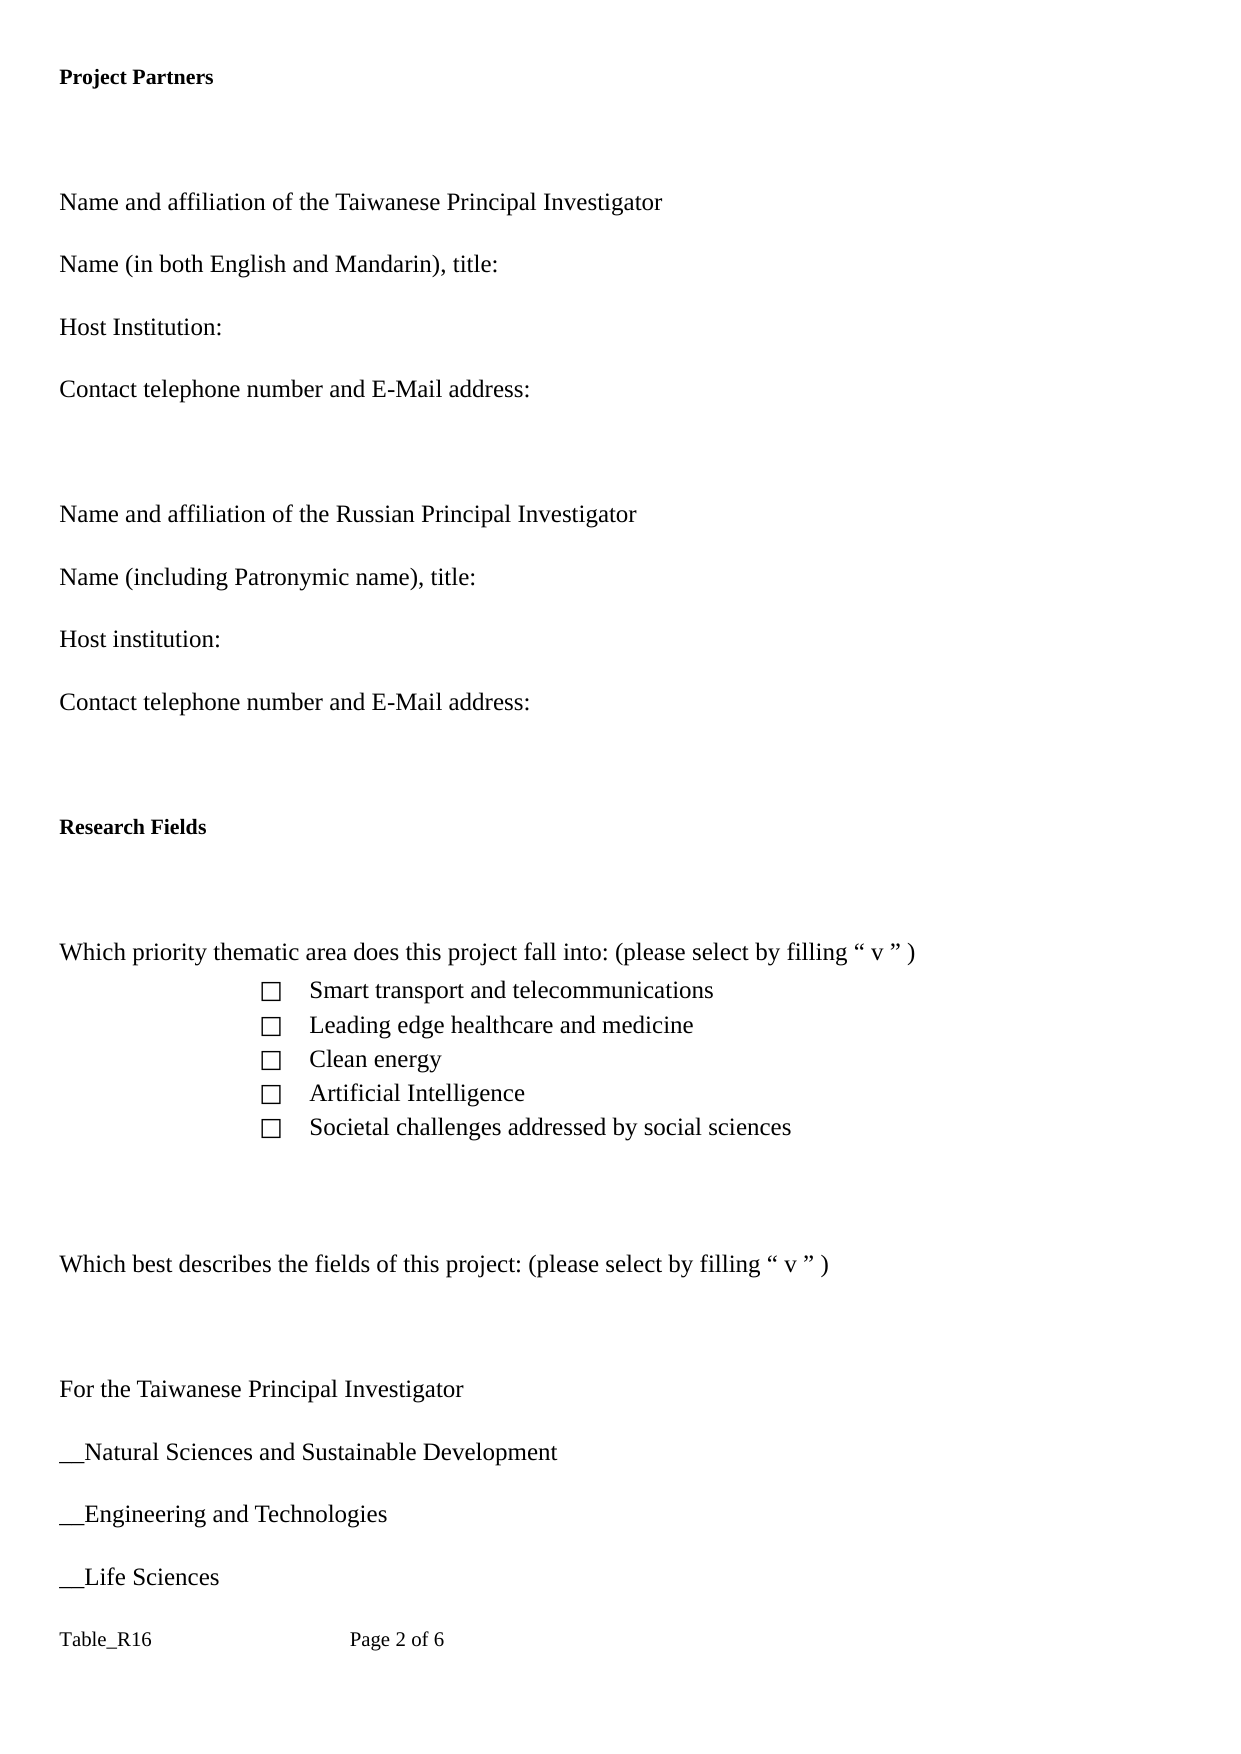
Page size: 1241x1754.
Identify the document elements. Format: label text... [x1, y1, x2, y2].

text Contact telephone number and E-Mail address: [59, 347, 1181, 410]
text For the Taiwanese Principal Investigator [59, 1347, 1181, 1410]
text __Engineering and Technologies [59, 1472, 1181, 1535]
text __Life Sciences [59, 1535, 1181, 1597]
list Leading edge healthcare and medicine [259, 1006, 1181, 1040]
text Project Partners [59, 35, 1181, 97]
text Name (including Patronymic name), title: [59, 535, 1181, 597]
list Clean energy [259, 1040, 1181, 1074]
list Societal challenges addressed by social sciences [259, 1108, 1181, 1142]
text Which best describes the fields of this project: (please select by filling “ v ” ) [59, 1222, 1181, 1285]
text Name and affiliation of the Russian Principal Investigator [59, 472, 1181, 535]
text Contact telephone number and E-Mail address: [59, 660, 1181, 722]
text Name (in both English and Mandarin), title: [59, 222, 1181, 285]
text __Natural Sciences and Sustainable Development [59, 1410, 1181, 1472]
text Research Fields [59, 785, 1181, 847]
list Artificial Intelligence [259, 1074, 1181, 1108]
text Which priority thematic area does this project fall into: (please select by filling “ v ” ) [59, 910, 1181, 972]
text Name and affiliation of the Taiwanese Principal Investigator [59, 160, 1181, 222]
text Host institution: [59, 597, 1181, 660]
list Smart transport and telecommunications [259, 972, 1181, 1006]
text Host Institution: [59, 285, 1181, 347]
